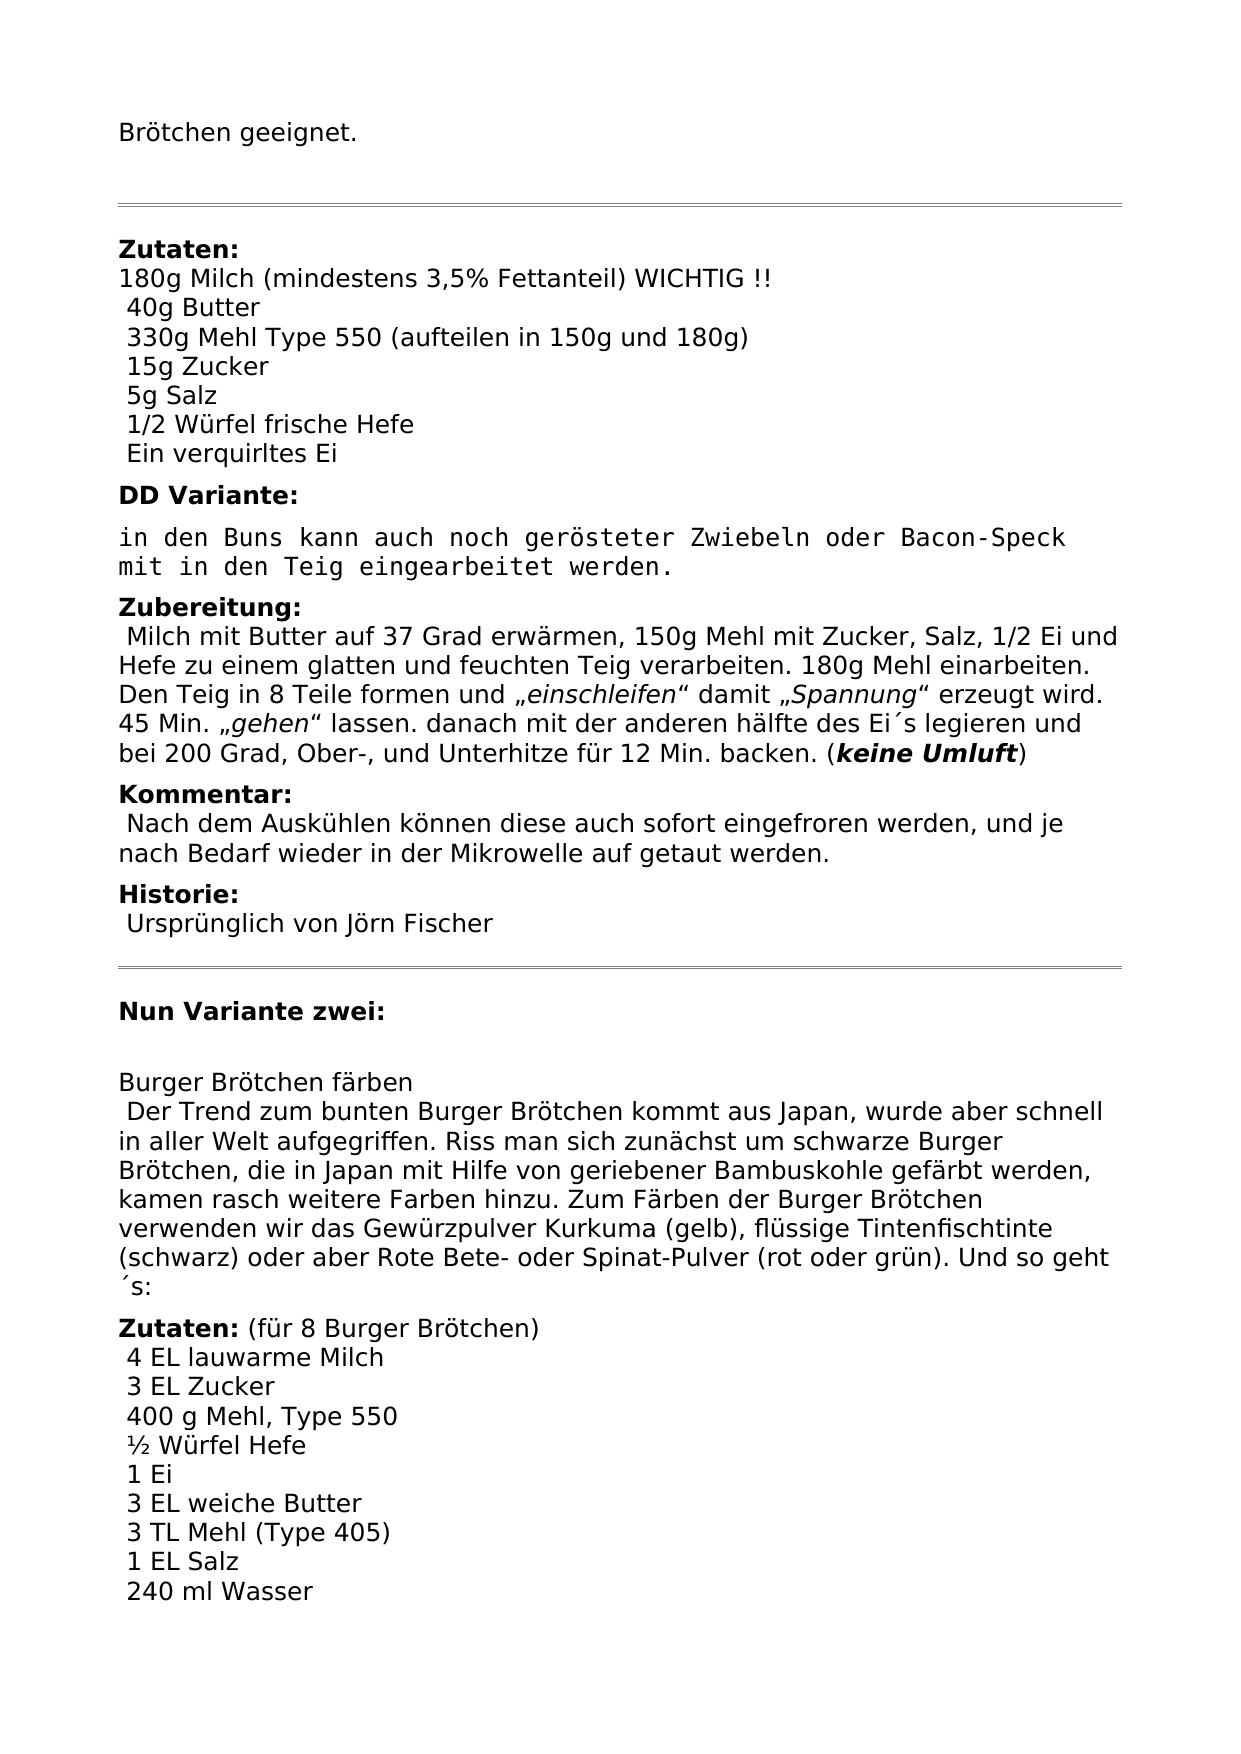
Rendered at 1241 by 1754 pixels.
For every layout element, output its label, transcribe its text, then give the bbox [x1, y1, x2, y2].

text Kommentar: Nach dem Auskühlen können diese auch sofort eingefroren werden, und je nach Bedarf wieder in der Mikrowelle auf getaut werden. [118, 780, 1122, 868]
text Brötchen geeignet. [118, 118, 1122, 176]
text Zutaten: (für 8 Burger Brötchen) 4 EL lauwarme Milch 3 EL Zucker 400 g Mehl, Type 550 ½ Würfel Hefe 1 Ei 3 EL weiche Butter 3 TL Mehl (Type 405) 1 EL Salz 240 ml Wasser [118, 1314, 1122, 1635]
text DD Variante: [118, 481, 1122, 510]
text Historie: Ursprünglich von Jörn Fischer [118, 880, 1122, 939]
text Nun Variante zwei: [118, 998, 1122, 1056]
text in den Buns kann auch noch gerösteter Zwiebeln oder Bacon-Speck mit in den Teig eingearbeitet werden. [118, 523, 1122, 581]
text Zubereitung: Milch mit Butter auf 37 Grad erwärmen, 150g Mehl mit Zucker, Salz, 1/2 Ei und Hefe zu einem glatten und feuchten Teig verarbeiten. 180g Mehl einarbeiten. Den Teig in 8 Teile formen und „einschleifen“ damit „Spannung“ erzeugt wird. 45 Min. „gehen“ lassen. danach mit der anderen hälfte des Ei´s legieren und bei 200 Grad, Ober-, und Unterhitze für 12 Min. backen. (keine Umluft) [118, 593, 1122, 768]
text Zutaten: 180g Milch (mindestens 3,5% Fettanteil) WICHTIG !! 40g Butter 330g Mehl Type 550 (aufteilen in 150g und 180g) 15g Zucker 5g Salz 1/2 Würfel frische Hefe Ein verquirltes Ei [118, 235, 1122, 469]
text Burger Brötchen färben Der Trend zum bunten Burger Brötchen kommt aus Japan, wurde aber schnell in aller Welt aufgegriffen. Riss man sich zunächst um schwarze Burger Brötchen, die in Japan mit Hilfe von geriebener Bambuskohle gefärbt werden, kamen rasch weitere Farben hinzu. Zum Färben der Burger Brötchen verwenden wir das Gewürzpulver Kurkuma (gelb), flüssige Tintenfischtinte (schwarz) oder aber Rote Bete- oder Spinat-Pulver (rot oder grün). Und so geht´s: [118, 1068, 1122, 1302]
